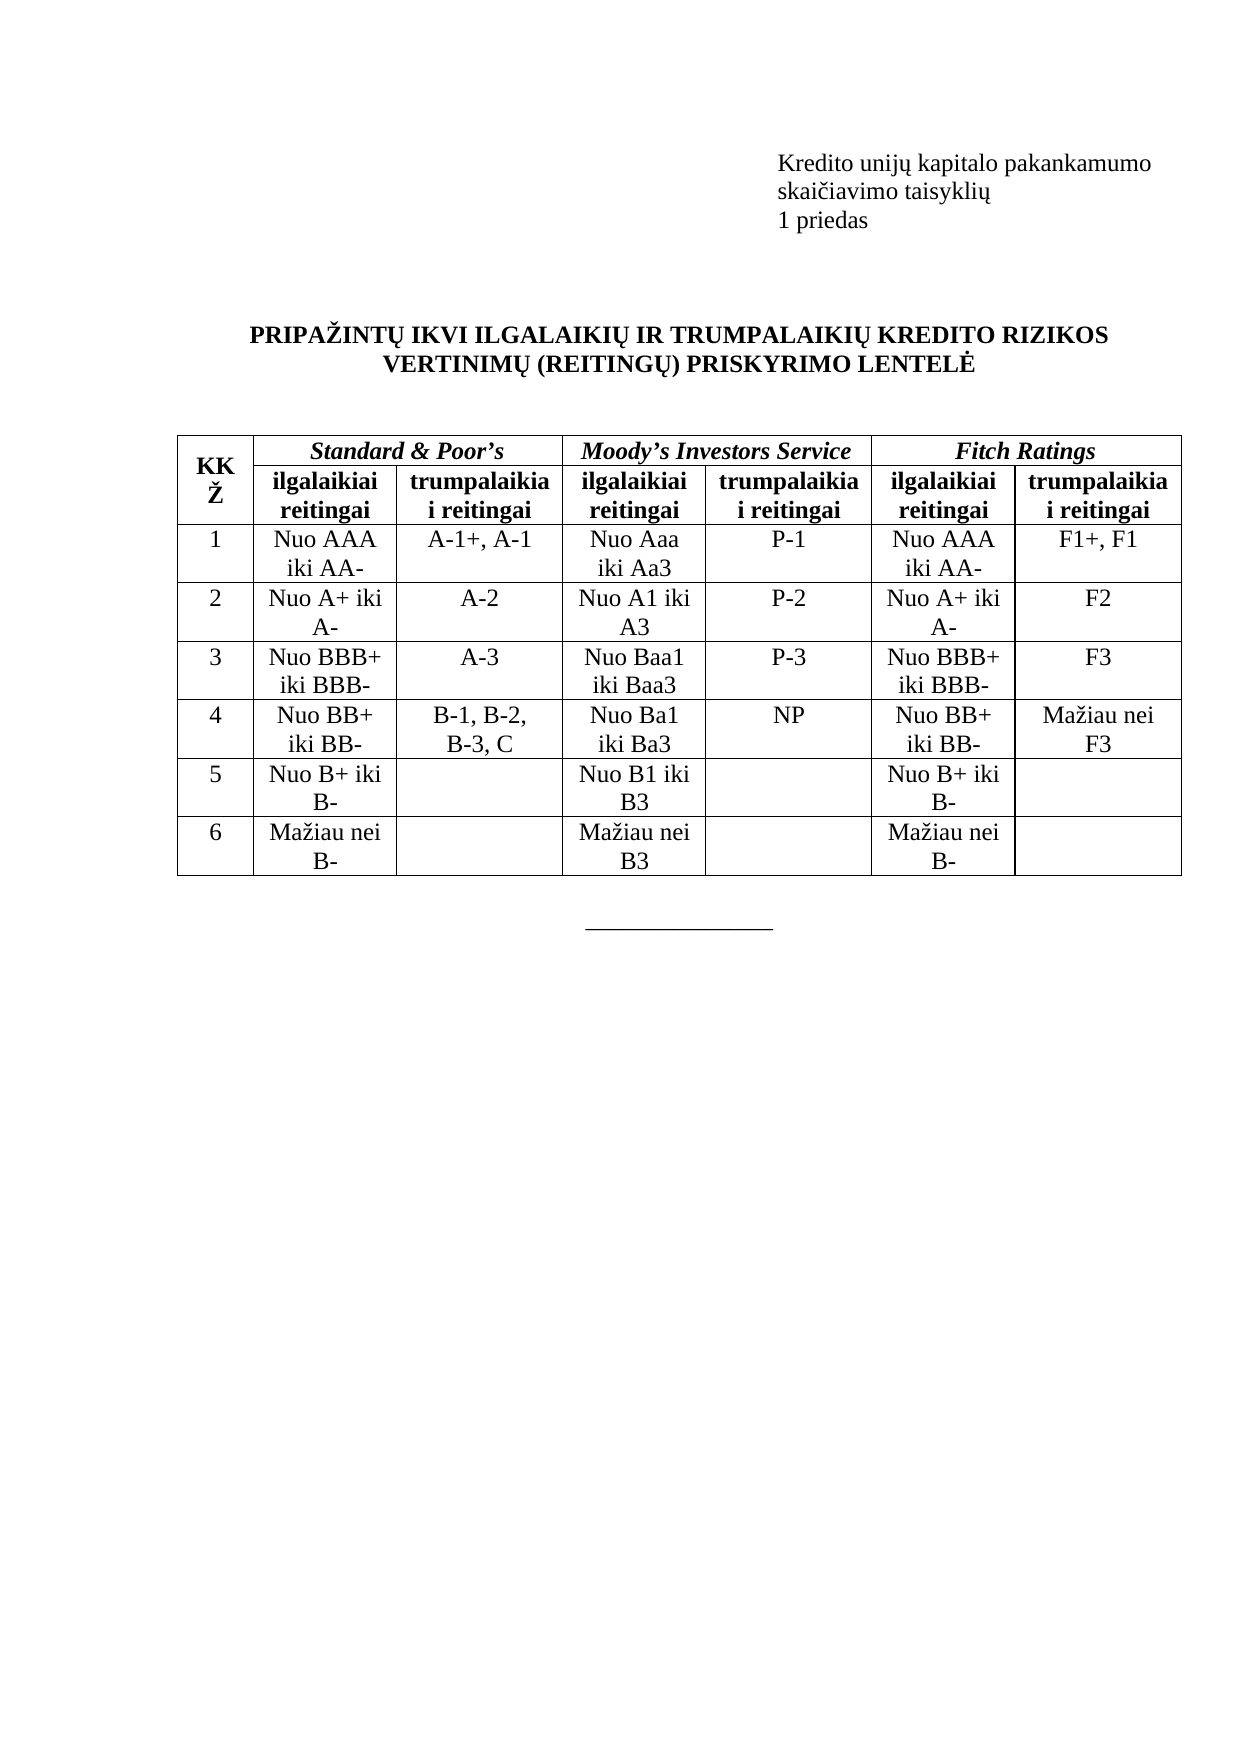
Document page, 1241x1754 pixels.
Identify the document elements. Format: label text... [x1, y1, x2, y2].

table_cell Nuo AAA iki AA- [254, 525, 396, 582]
table_cell B-1, B-2, B-3, C [397, 700, 562, 758]
table_cell 4 [178, 700, 253, 758]
table_cell Nuo B+ iki B- [254, 759, 396, 816]
table_cell Mažiau nei B3 [563, 817, 705, 875]
table_header KKŽ [178, 436, 253, 523]
table_cell P-1 [706, 525, 871, 582]
table_cell Nuo BBB+ iki BBB- [254, 642, 396, 699]
table_cell Nuo B1 iki B3 [563, 759, 705, 816]
table_cell 5 [178, 759, 253, 816]
table_cell trumpalaikiai reitingai [706, 466, 871, 523]
table_cell ilgalaikiai reitingai [254, 466, 396, 523]
table_cell [706, 817, 871, 875]
table_cell 3 [178, 642, 253, 699]
table_cell trumpalaikiai reitingai [397, 466, 562, 523]
table_cell [397, 817, 562, 875]
table_cell Mažiau nei B- [872, 817, 1014, 875]
table_cell Mažiau nei F3 [1016, 700, 1181, 758]
table_cell F1+, F1 [1016, 525, 1181, 582]
table_cell [397, 759, 562, 816]
table_cell [1016, 759, 1181, 816]
table_header Fitch Ratings [872, 436, 1181, 465]
table_cell trumpalaikiai reitingai [1016, 466, 1181, 523]
table_cell P-3 [706, 642, 871, 699]
table_cell ilgalaikiai reitingai [563, 466, 705, 523]
table_cell 2 [178, 583, 253, 641]
table_header Standard & Poor’s [254, 436, 562, 465]
text skaičiavimo taisyklių [777, 176, 1181, 205]
table_cell Nuo BB+ iki BB- [872, 700, 1014, 758]
table_cell Nuo BBB+ iki BBB- [872, 642, 1014, 699]
text 1 priedas [777, 205, 1181, 234]
table_cell F3 [1016, 642, 1181, 699]
table_cell ilgalaikiai reitingai [872, 466, 1014, 523]
table_cell A-3 [397, 642, 562, 699]
table_cell 1 [178, 525, 253, 582]
table_cell Nuo BB+ iki BB- [254, 700, 396, 758]
table_cell NP [706, 700, 871, 758]
text Kredito unijų kapitalo pakankamumo [702, 148, 1181, 176]
table_cell Nuo AAA iki AA- [872, 525, 1014, 582]
table_cell Mažiau nei B- [254, 817, 396, 875]
table_cell [1016, 817, 1181, 875]
table_cell Nuo Ba1 iki Ba3 [563, 700, 705, 758]
table_header Moody’s Investors Service [563, 436, 871, 465]
table_cell 6 [178, 817, 253, 875]
table_cell Nuo Aaa iki Aa3 [563, 525, 705, 582]
table_cell Nuo B+ iki B- [872, 759, 1014, 816]
table_cell Nuo A1 iki A3 [563, 583, 705, 641]
table_cell A-2 [397, 583, 562, 641]
table_cell F2 [1016, 583, 1181, 641]
text Pripažintų IKVI ilgalaikių ir trumpalaikių kredito rizikos vertinimų (reitingų) priskyrimo lentelė [177, 320, 1181, 378]
table_cell Nuo A+ iki A- [872, 583, 1014, 641]
table_cell Nuo Baa1 iki Baa3 [563, 642, 705, 699]
table_cell P-2 [706, 583, 871, 641]
text _______________ [177, 904, 1181, 933]
table_cell A-1+, A-1 [397, 525, 562, 582]
table_cell Nuo A+ iki A- [254, 583, 396, 641]
table_cell [706, 759, 871, 816]
